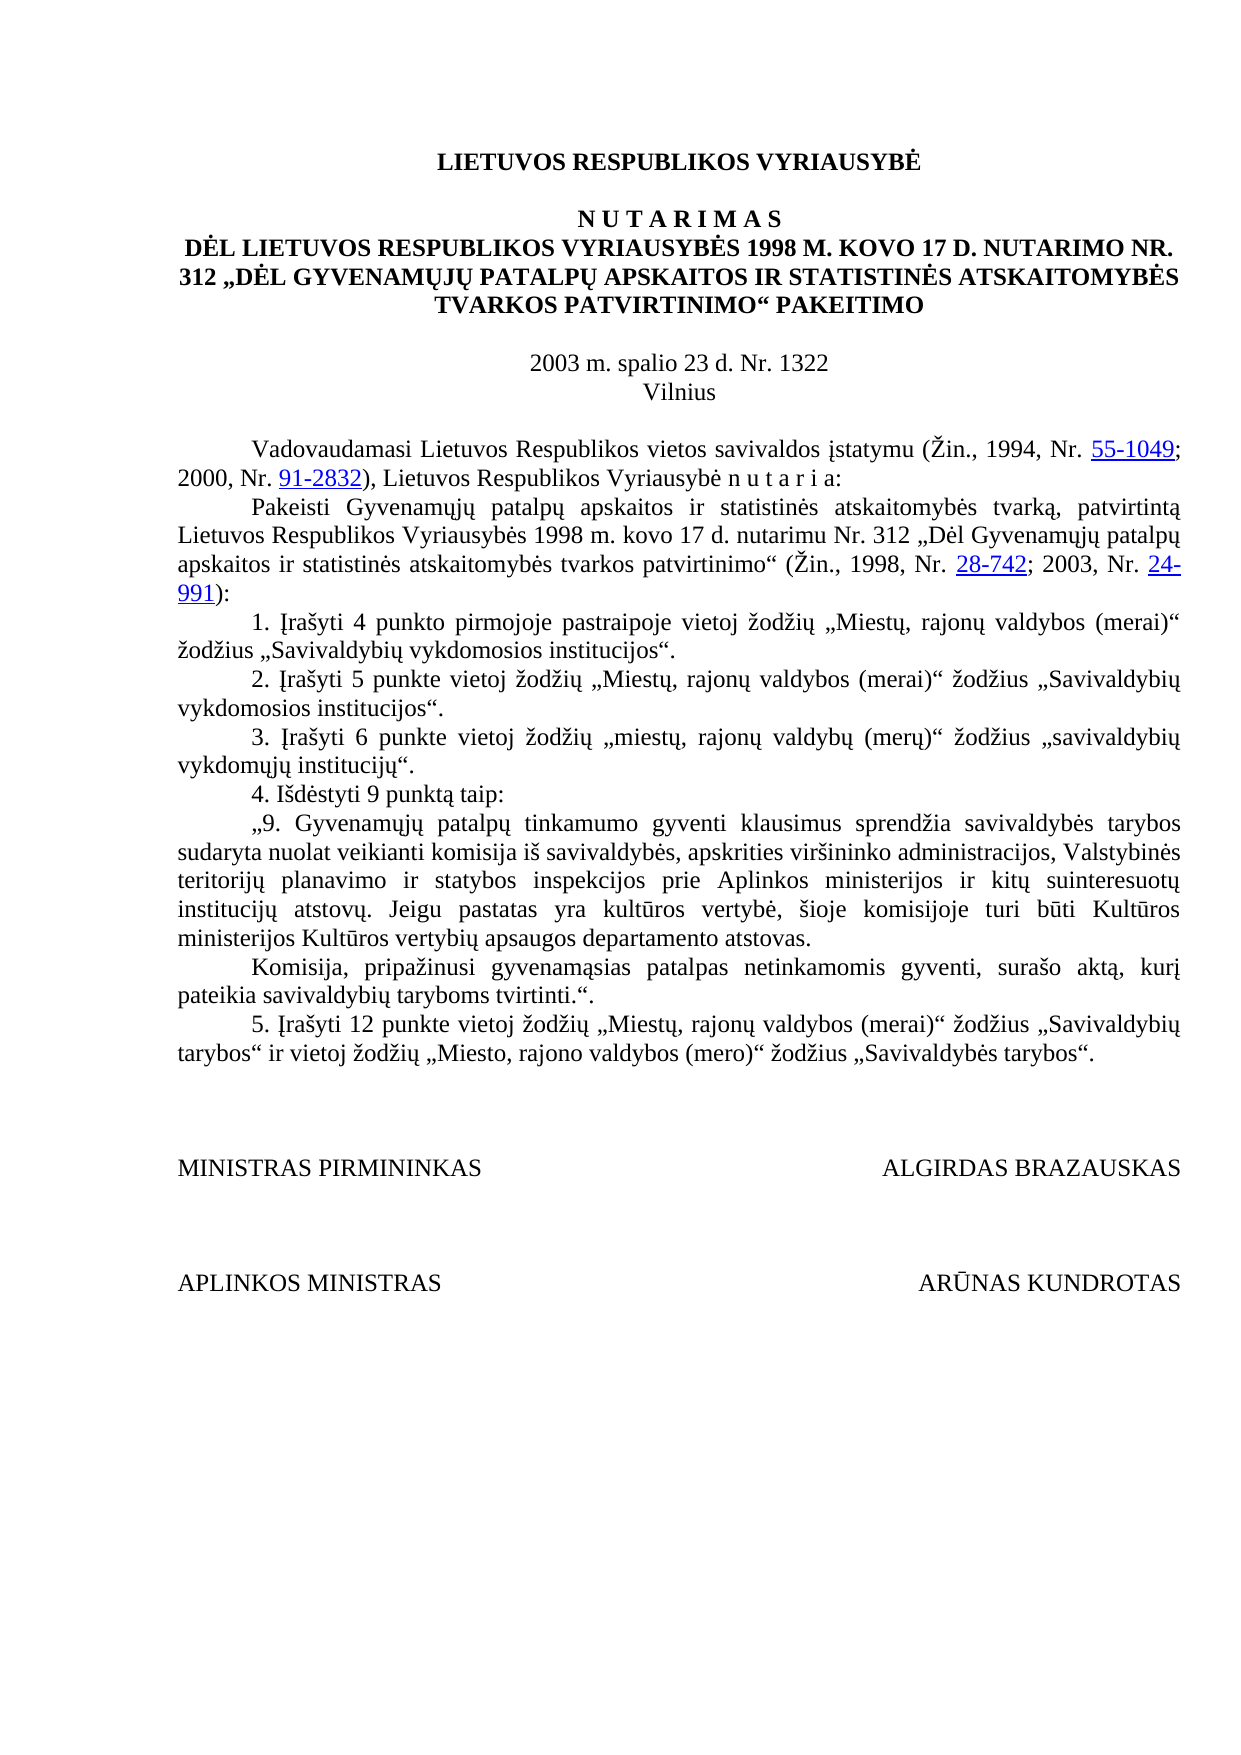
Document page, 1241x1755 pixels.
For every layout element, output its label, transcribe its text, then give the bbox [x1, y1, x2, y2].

text 2003 m. spalio 23 d. Nr. 1322 [177, 348, 1181, 377]
text 3. Įrašyti 6 punkte vietoj žodžių „miestų, rajonų valdybų (merų)“ žodžius „savivaldybių vykdomųjų institucijų“. [177, 722, 1181, 779]
text N U T A R I M A S [177, 204, 1181, 233]
text 4. Išdėstyti 9 punktą taip: [177, 779, 1181, 808]
text „9. Gyvenamųjų patalpų tinkamumo gyventi klausimus sprendžia savivaldybės tarybos sudaryta nuolat veikianti komisija iš savivaldybės, apskrities viršininko administracijos, Valstybinės teritorijų planavimo ir statybos inspekcijos prie Aplinkos ministerijos ir kitų suinteresuotų institucijų atstovų. Jeigu pastatas yra kultūros vertybė, šioje komisijoje turi būti Kultūros ministerijos Kultūros vertybių apsaugos departamento atstovas. [177, 808, 1181, 952]
text Pakeisti Gyvenamųjų patalpų apskaitos ir statistinės atskaitomybės tvarką, patvirtintą Lietuvos Respublikos Vyriausybės 1998 m. kovo 17 d. nutarimu Nr. 312 „Dėl Gyvenamųjų patalpų apskaitos ir statistinės atskaitomybės tvarkos patvirtinimo“ (Žin., 1998, Nr. 28-742; 2003, Nr. 24-991): [177, 492, 1181, 607]
text APLINKOS MINISTRAS ARŪNAS KUNDROTAS [177, 1268, 1181, 1297]
text LIETUVOS RESPUBLIKOS VYRIAUSYBĖ [177, 147, 1181, 176]
text 5. Įrašyti 12 punkte vietoj žodžių „Miestų, rajonų valdybos (merai)“ žodžius „Savivaldybių tarybos“ ir vietoj žodžių „Miesto, rajono valdybos (mero)“ žodžius „Savivaldybės tarybos“. [177, 1009, 1181, 1067]
text Vilnius [177, 377, 1181, 406]
text 2. Įrašyti 5 punkte vietoj žodžių „Miestų, rajonų valdybos (merai)“ žodžius „Savivaldybių vykdomosios institucijos“. [177, 664, 1181, 722]
text DĖL LIETUVOS RESPUBLIKOS VYRIAUSYBĖS 1998 M. KOVO 17 D. NUTARIMO NR. 312 „DĖL GYVENAMŲJŲ PATALPŲ APSKAITOS IR STATISTINĖS ATSKAITOMYBĖS TVARKOS PATVIRTINIMO“ PAKEITIMO [177, 233, 1181, 319]
text Komisija, pripažinusi gyvenamąsias patalpas netinkamomis gyventi, surašo aktą, kurį pateikia savivaldybių taryboms tvirtinti.“. [177, 952, 1181, 1009]
text 1. Įrašyti 4 punkto pirmojoje pastraipoje vietoj žodžių „Miestų, rajonų valdybos (merai)“ žodžius „Savivaldybių vykdomosios institucijos“. [177, 607, 1181, 664]
text MINISTRAS PIRMININKAS ALGIRDAS BRAZAUSKAS [177, 1153, 1181, 1182]
text Vadovaudamasi Lietuvos Respublikos vietos savivaldos įstatymu (Žin., 1994, Nr. 55-1049; 2000, Nr. 91-2832), Lietuvos Respublikos Vyriausybė nutaria: [177, 434, 1181, 492]
